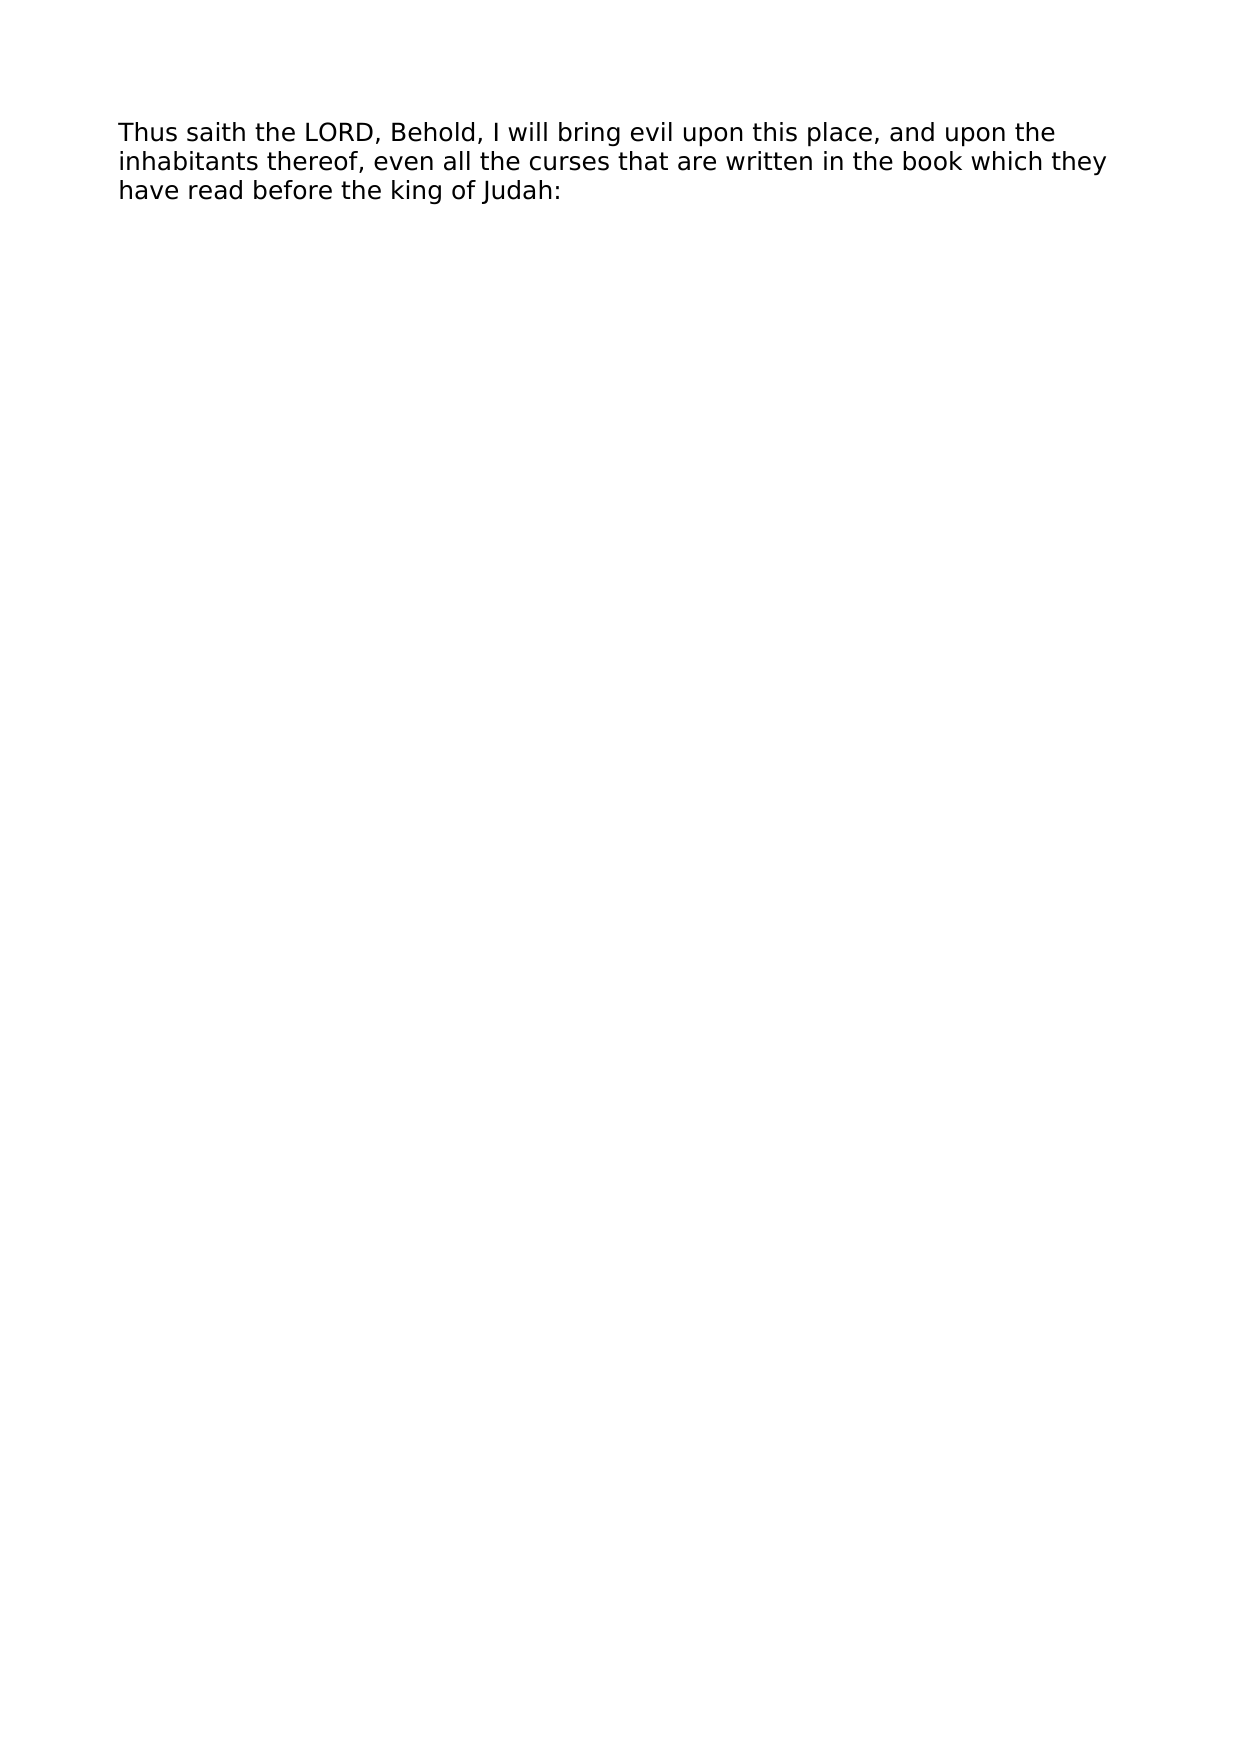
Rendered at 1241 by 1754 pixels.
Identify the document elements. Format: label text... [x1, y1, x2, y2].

text Thus saith the LORD, Behold, I will bring evil upon this place, and upon the inhabitants thereof, even all the curses that are written in the book which they have read before the king of Judah: [118, 118, 1122, 206]
